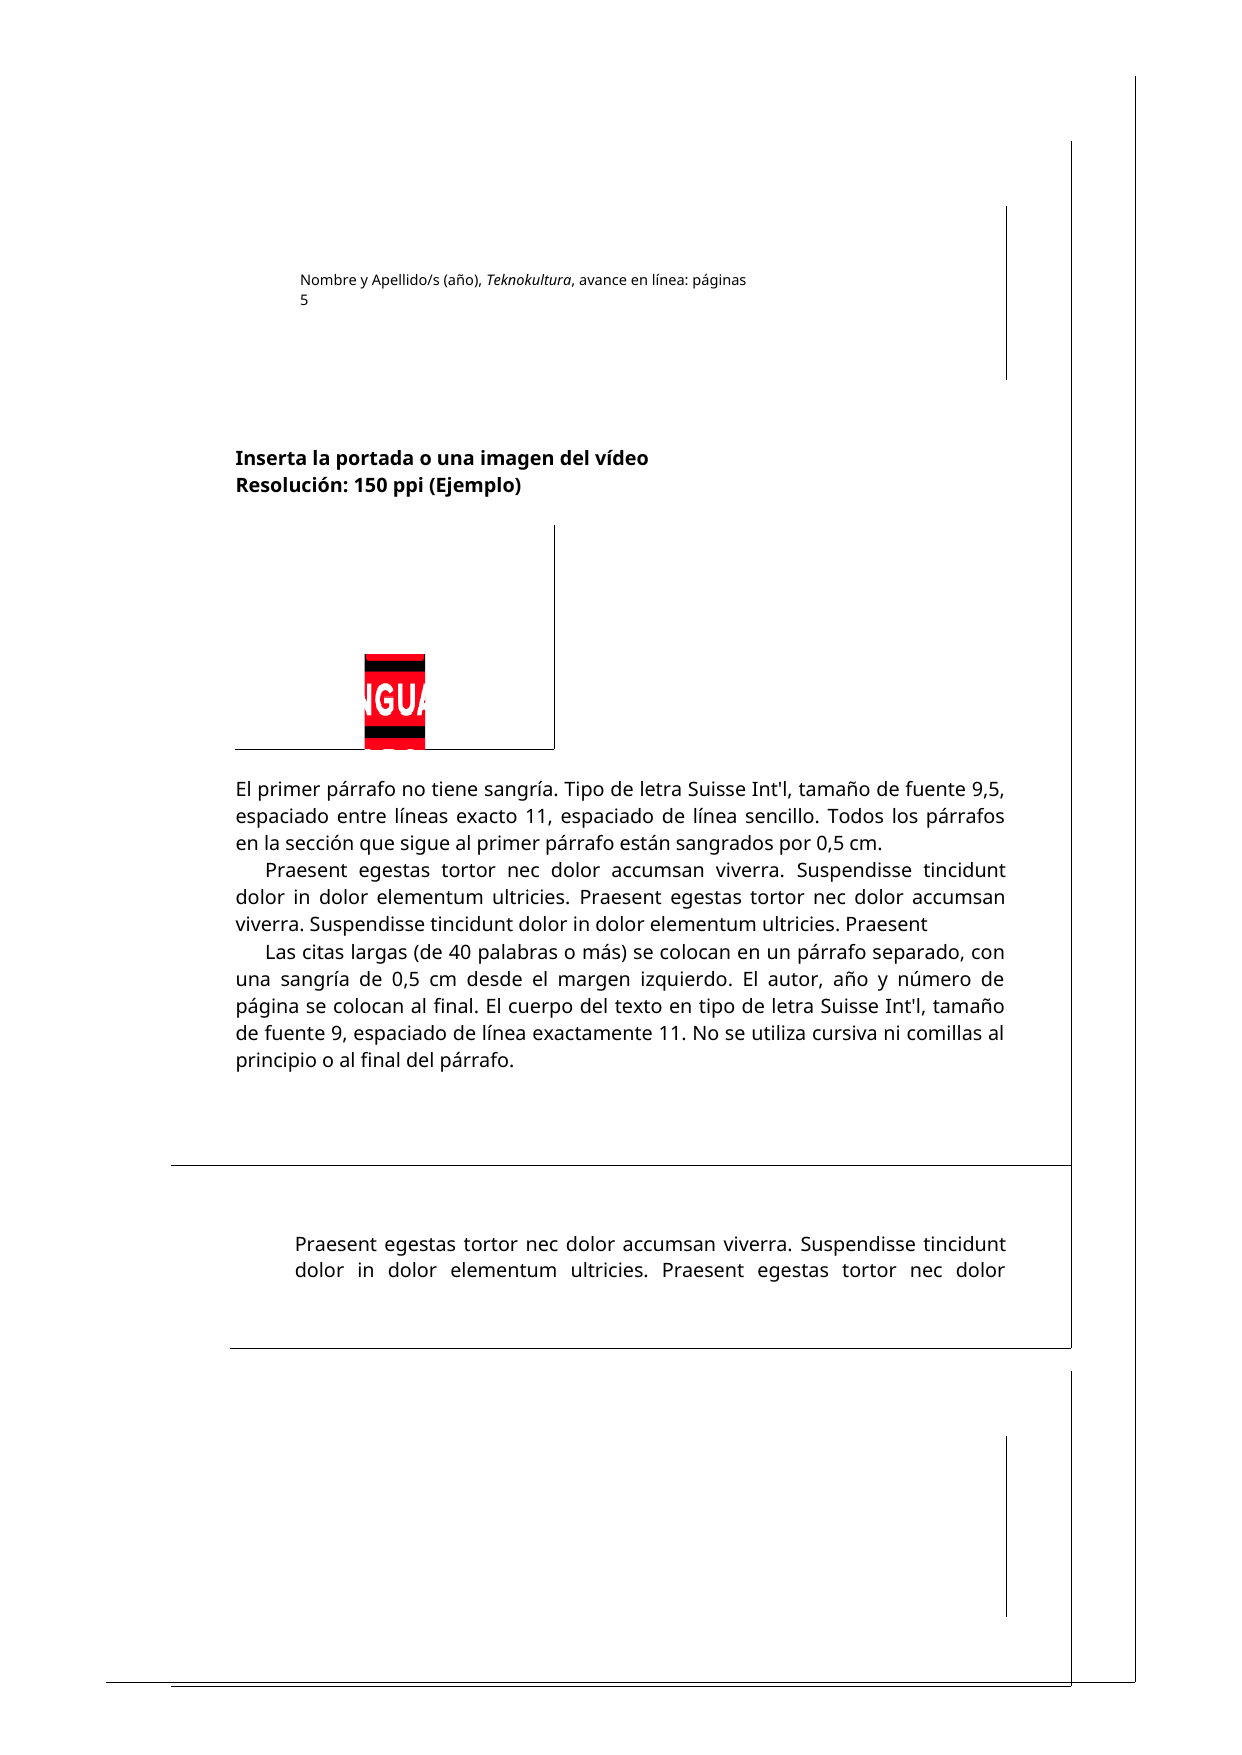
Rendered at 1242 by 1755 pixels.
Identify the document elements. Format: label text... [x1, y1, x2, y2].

text Inserta la portada o una imagen del vídeo [171, 380, 1071, 471]
text Resolución: 150 ppi (Ejemplo) [171, 471, 1071, 498]
text El primer párrafo no tiene sangría. Tipo de letra Suisse Int'l, tamaño de fuente 9,5, espaciado entre líneas exacto 11, espaciado de línea sencillo. Todos los párrafos en la sección que sigue al primer párrafo están sangrados por 0,5 cm. [171, 776, 1071, 857]
text Las citas largas (de 40 palabras o más) se colocan en un párrafo separado, con una sangría de 0,5 cm desde el margen izquierdo. El autor, año y número de página se colocan al final. El cuerpo del texto en tipo de letra Suisse Int'l, tamaño de fuente 9, espaciado de línea exactamente 11. No se utiliza cursiva ni comillas al principio o al final del párrafo. [171, 873, 1071, 1073]
text Praesent egestas tortor nec dolor accumsan viverra. Suspendisse tincidunt dolor in dolor elementum ultricies. Praesent egestas tortor nec dolor [230, 1165, 1071, 1348]
text Praesent egestas tortor nec dolor accumsan viverra. Suspendisse tincidunt dolor in dolor elementum ultricies. Praesent egestas tortor nec dolor accumsan viverra. Suspendisse tincidunt dolor in dolor elementum ultricies. Praesent [171, 857, 1071, 873]
